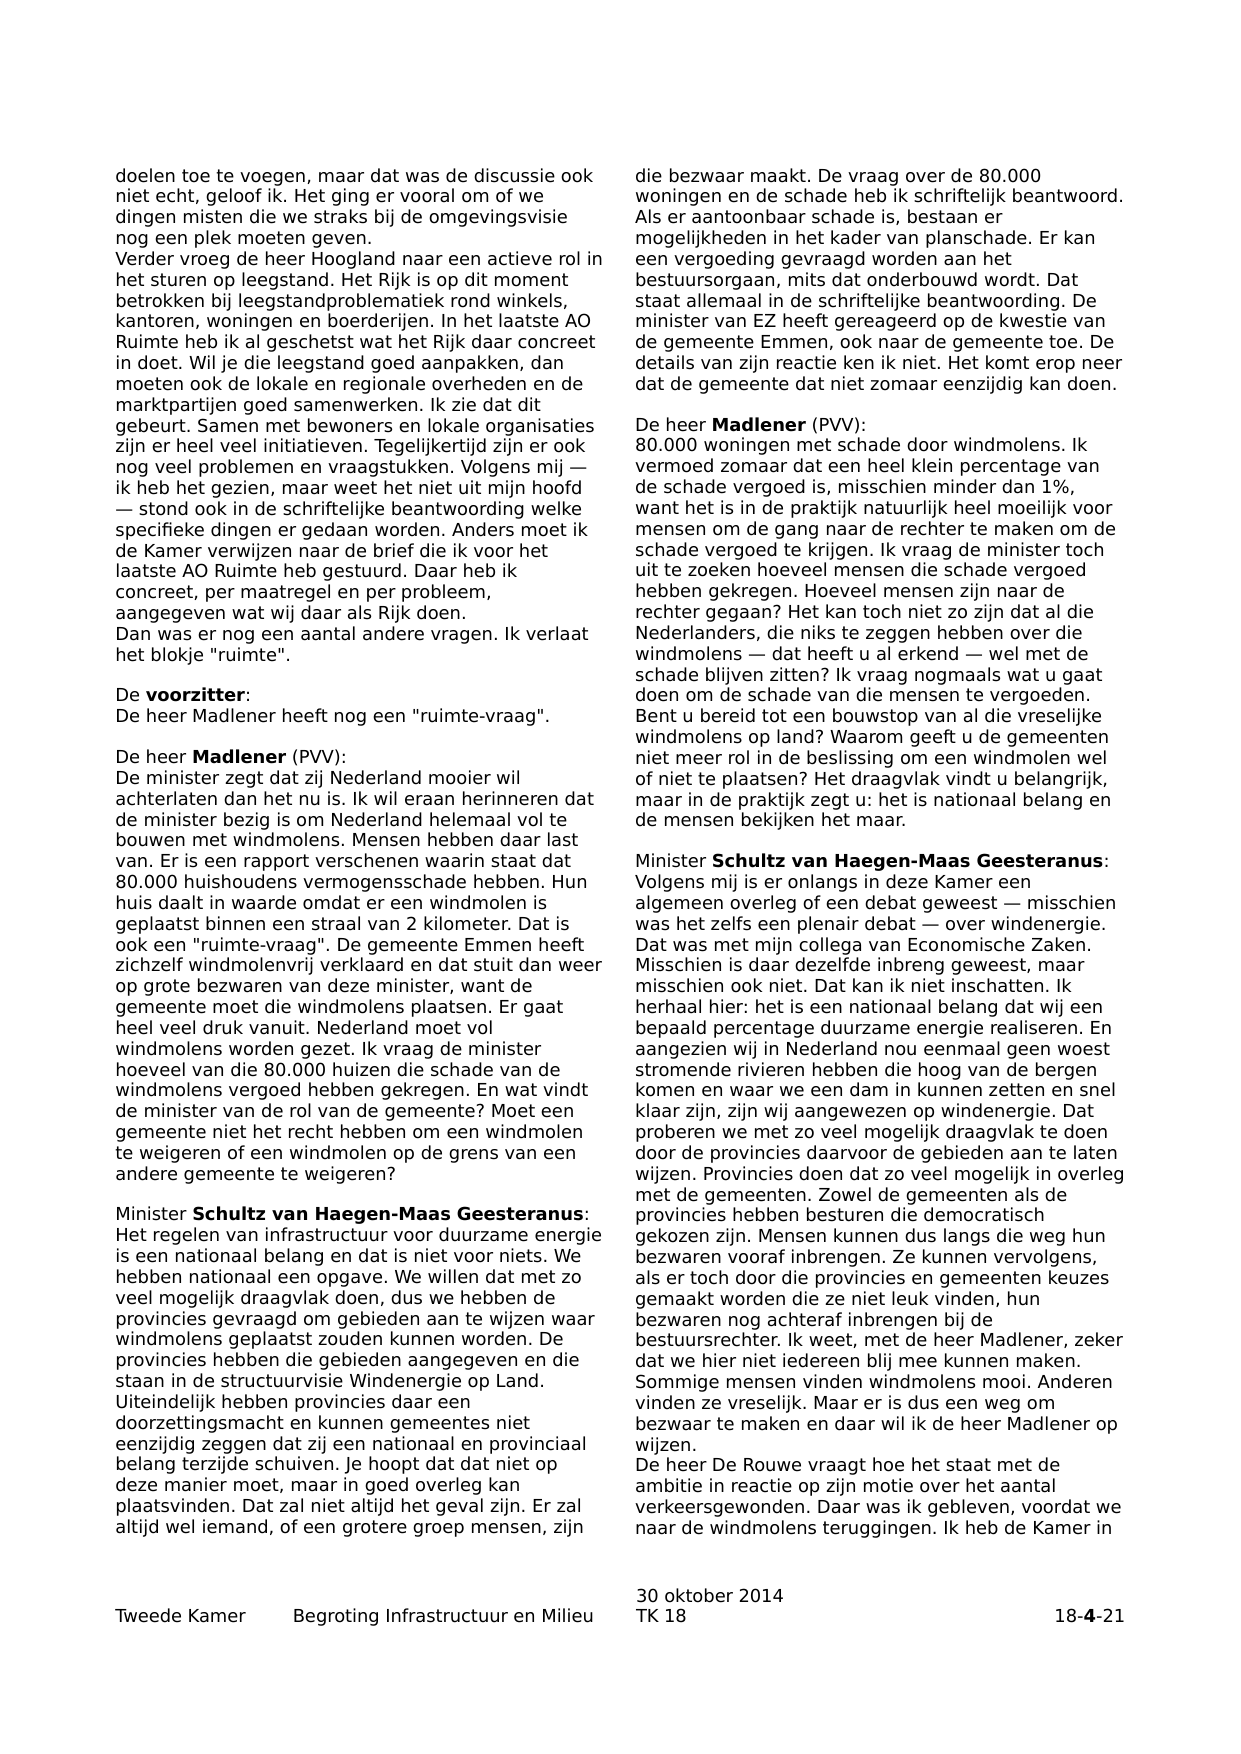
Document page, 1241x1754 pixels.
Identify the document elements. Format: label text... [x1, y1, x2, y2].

text De heer Madlener (PVV): [635, 414, 1125, 435]
text doelen toe te voegen, maar dat was de discussie ook niet echt, geloof ik. Het ging er vooral om of we dingen misten die we straks bij de omgevingsvisie nog een plek moeten geven. [115, 165, 605, 249]
text De heer Madlener heeft nog een "ruimte-vraag". [115, 706, 605, 727]
text Verder vroeg de heer Hoogland naar een actieve rol in het sturen op leegstand. Het Rijk is op dit moment betrokken bij leegstandproblematiek rond winkels, kantoren, woningen en boerderijen. In het laatste AO Ruimte heb ik al geschetst wat het Rijk daar concreet in doet. Wil je die leegstand goed aanpakken, dan moeten ook de lokale en regionale overheden en de marktpartijen goed samenwerken. Ik zie dat dit gebeurt. Samen met bewoners en lokale organisaties zijn er heel veel initiatieven. Tegelijkertijd zijn er ook nog veel problemen en vraagstukken. Volgens mij — ik heb het gezien, maar weet het niet uit mijn hoofd — stond ook in de schriftelijke beantwoording welke specifieke dingen er gedaan worden. Anders moet ik de Kamer verwijzen naar de brief die ik voor het laatste AO Ruimte heb gestuurd. Daar heb ik concreet, per maatregel en per probleem, aangegeven wat wij daar als Rijk doen. [115, 249, 605, 624]
text De heer De Rouwe vraagt hoe het staat met de ambitie in reactie op zijn motie over het aantal verkeersgewonden. Daar was ik gebleven, voordat we naar de windmolens teruggingen. Ik heb de Kamer in [635, 1455, 1125, 1538]
text Minister Schultz van Haegen-Maas Geesteranus: [635, 851, 1125, 872]
text die bezwaar maakt. De vraag over de 80.000 woningen en de schade heb ik schriftelijk beantwoord. Als er aantoonbaar schade is, bestaan er mogelijkheden in het kader van planschade. Er kan een vergoeding gevraagd worden aan het bestuursorgaan, mits dat onderbouwd wordt. Dat staat allemaal in de schriftelijke beantwoording. De minister van EZ heeft gereageerd op de kwestie van de gemeente Emmen, ook naar de gemeente toe. De details van zijn reactie ken ik niet. Het komt erop neer dat de gemeente dat niet zomaar eenzijdig kan doen. [635, 165, 1125, 394]
text Het regelen van infrastructuur voor duurzame energie is een nationaal belang en dat is niet voor niets. We hebben nationaal een opgave. We willen dat met zo veel mogelijk draagvlak doen, dus we hebben de provincies gevraagd om gebieden aan te wijzen waar windmolens geplaatst zouden kunnen worden. De provincies hebben die gebieden aangegeven en die staan in de structuurvisie Windenergie op Land. Uiteindelijk hebben provincies daar een doorzettingsmacht en kunnen gemeentes niet eenzijdig zeggen dat zij een nationaal en provinciaal belang terzijde schuiven. Je hoopt dat dat niet op deze manier moet, maar in goed overleg kan plaatsvinden. Dat zal niet altijd het geval zijn. Er zal altijd wel iemand, of een grotere groep mensen, zijn [115, 1225, 605, 1537]
text Volgens mij is er onlangs in deze Kamer een algemeen overleg of een debat geweest — misschien was het zelfs een plenair debat — over windenergie. Dat was met mijn collega van Economische Zaken. Misschien is daar dezelfde inbreng geweest, maar misschien ook niet. Dat kan ik niet inschatten. Ik herhaal hier: het is een nationaal belang dat wij een bepaald percentage duurzame energie realiseren. En aangezien wij in Nederland nou eenmaal geen woest stromende rivieren hebben die hoog van de bergen komen en waar we een dam in kunnen zetten en snel klaar zijn, zijn wij aangewezen op windenergie. Dat proberen we met zo veel mogelijk draagvlak te doen door de provincies daarvoor de gebieden aan te laten wijzen. Provincies doen dat zo veel mogelijk in overleg met de gemeenten. Zowel de gemeenten als de provincies hebben besturen die democratisch gekozen zijn. Mensen kunnen dus langs die weg hun bezwaren vooraf inbrengen. Ze kunnen vervolgens, als er toch door die provincies en gemeenten keuzes gemaakt worden die ze niet leuk vinden, hun bezwaren nog achteraf inbrengen bij de bestuursrechter. Ik weet, met de heer Madlener, zeker dat we hier niet iedereen blij mee kunnen maken. Sommige mensen vinden windmolens mooi. Anderen vinden ze vreselijk. Maar er is dus een weg om bezwaar te maken en daar wil ik de heer Madlener op wijzen. [635, 872, 1125, 1455]
text De heer Madlener (PVV): [115, 747, 605, 768]
text Minister Schultz van Haegen-Maas Geesteranus: [115, 1204, 605, 1225]
text 80.000 woningen met schade door windmolens. Ik vermoed zomaar dat een heel klein percentage van de schade vergoed is, misschien minder dan 1%, want het is in de praktijk natuurlijk heel moeilijk voor mensen om de gang naar de rechter te maken om de schade vergoed te krijgen. Ik vraag de minister toch uit te zoeken hoeveel mensen die schade vergoed hebben gekregen. Hoeveel mensen zijn naar de rechter gegaan? Het kan toch niet zo zijn dat al die Nederlanders, die niks te zeggen hebben over die windmolens — dat heeft u al erkend — wel met de schade blijven zitten? Ik vraag nogmaals wat u gaat doen om de schade van die mensen te vergoeden. Bent u bereid tot een bouwstop van al die vreselijke windmolens op land? Waarom geeft u de gemeenten niet meer rol in de beslissing om een windmolen wel of niet te plaatsen? Het draagvlak vindt u belangrijk, maar in de praktijk zegt u: het is nationaal belang en de mensen bekijken het maar. [635, 435, 1125, 831]
text De minister zegt dat zij Nederland mooier wil achterlaten dan het nu is. Ik wil eraan herinneren dat de minister bezig is om Nederland helemaal vol te bouwen met windmolens. Mensen hebben daar last van. Er is een rapport verschenen waarin staat dat 80.000 huishoudens vermogensschade hebben. Hun huis daalt in waarde omdat er een windmolen is geplaatst binnen een straal van 2 kilometer. Dat is ook een "ruimte-vraag". De gemeente Emmen heeft zichzelf windmolenvrij verklaard en dat stuit dan weer op grote bezwaren van deze minister, want de gemeente moet die windmolens plaatsen. Er gaat heel veel druk vanuit. Nederland moet vol windmolens worden gezet. Ik vraag de minister hoeveel van die 80.000 huizen die schade van de windmolens vergoed hebben gekregen. En wat vindt de minister van de rol van de gemeente? Moet een gemeente niet het recht hebben om een windmolen te weigeren of een windmolen op de grens van een andere gemeente te weigeren? [115, 768, 605, 1184]
text Dan was er nog een aantal andere vragen. Ik verlaat het blokje "ruimte". [115, 624, 605, 665]
text De voorzitter: [115, 685, 605, 706]
